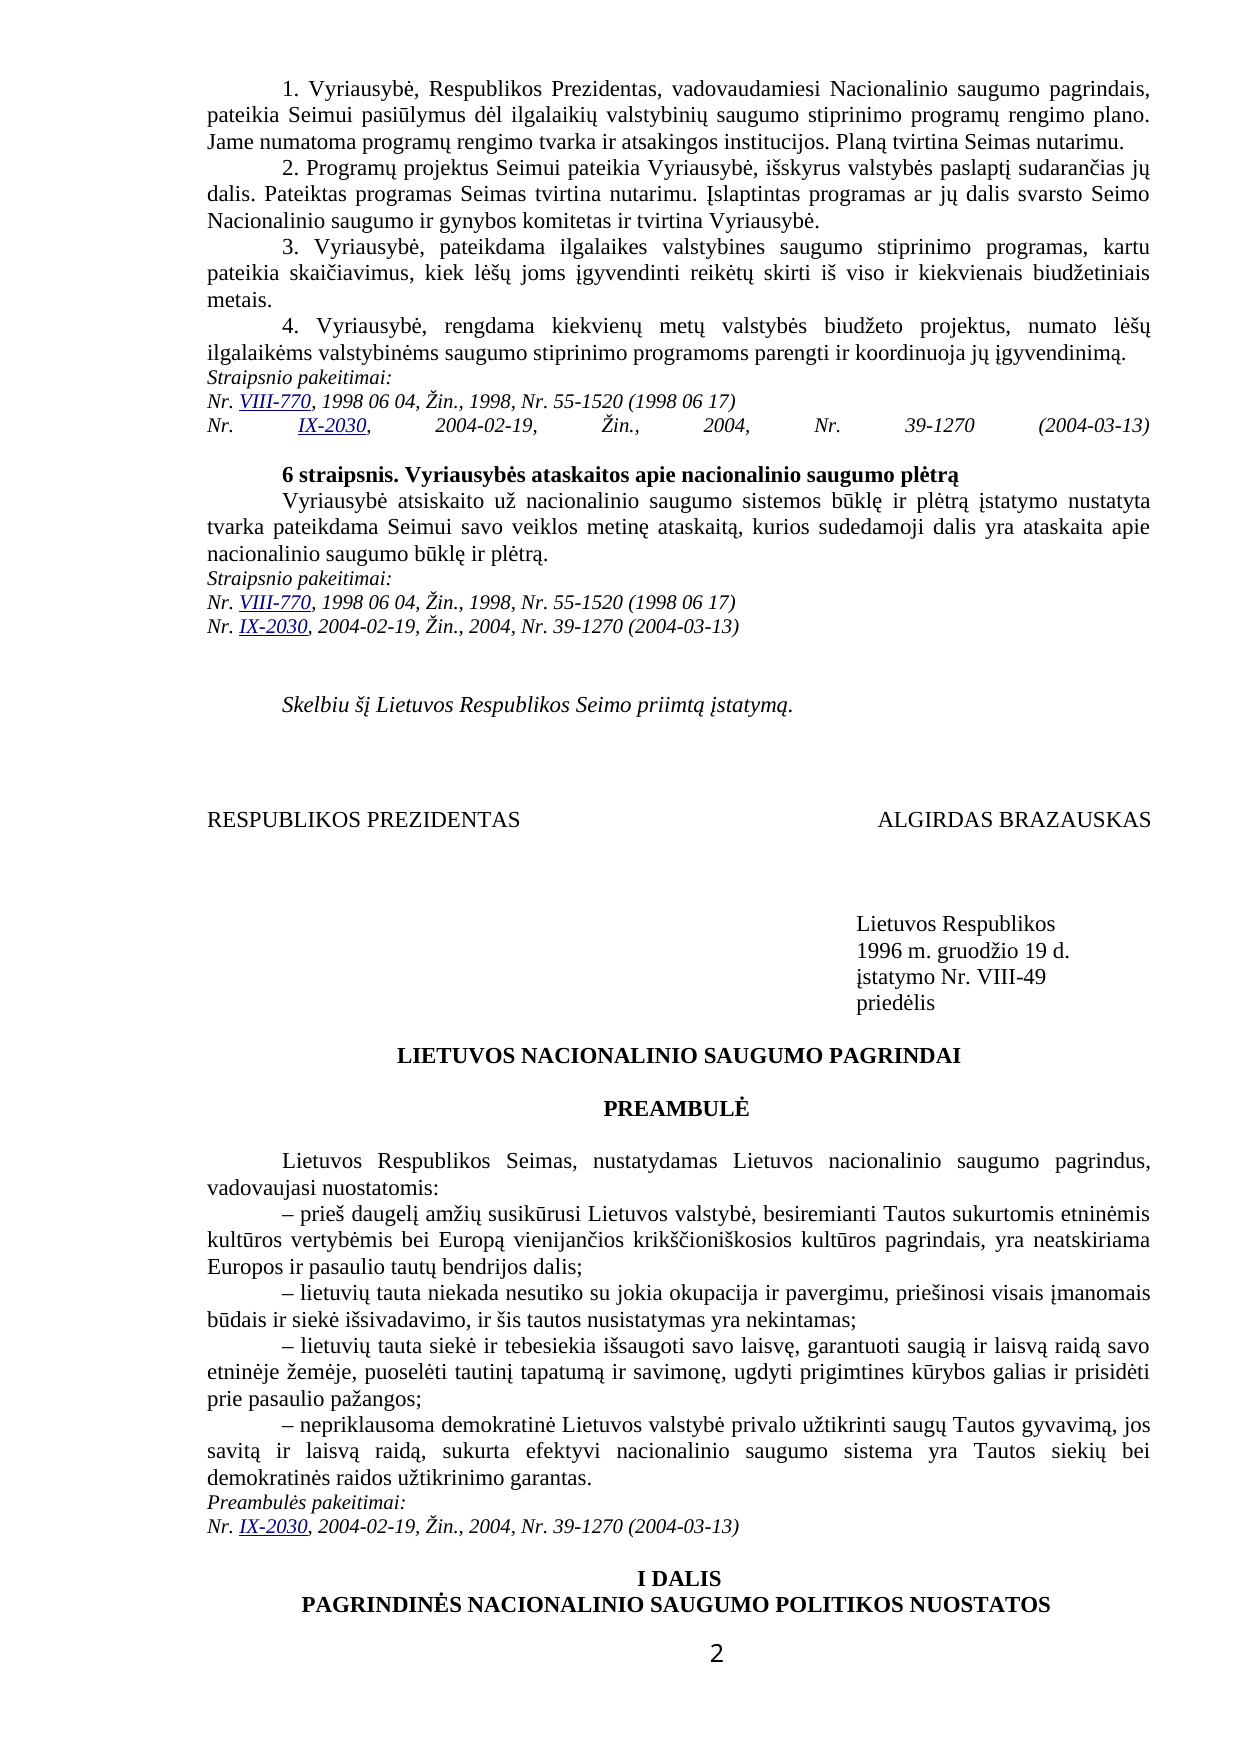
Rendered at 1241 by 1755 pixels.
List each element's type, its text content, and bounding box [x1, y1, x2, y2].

text – nepriklausoma demokratinė Lietuvos valstybė privalo užtikrinti saugų Tautos gyvavimą, jos savitą ir laisvą raidą, sukurta efektyvi nacionalinio saugumo sistema yra Tautos siekių bei demokratinės raidos užtikrinimo garantas. [207, 1411, 1152, 1490]
text 3. Vyriausybė, pateikdama ilgalaikes valstybines saugumo stiprinimo programas, kartu pateikia skaičiavimus, kiek lėšų joms įgyvendinti reikėtų skirti iš viso ir kiekvienais biudžetiniais metais. [207, 233, 1152, 312]
text 2. Programų projektus Seimui pateikia Vyriausybė, išskyrus valstybės paslaptį sudarančias jų dalis. Pateiktas programas Seimas tvirtina nutarimu. Įslaptintas programas ar jų dalis svarsto Seimo Nacionalinio saugumo ir gynybos komitetas ir tvirtina Vyriausybė. [207, 154, 1152, 233]
text įstatymo Nr. VIII-49 [207, 963, 1152, 989]
text 1996 m. gruodžio 19 d. [207, 937, 1152, 963]
text Vyriausybė atsiskaito už nacionalinio saugumo sistemos būklę ir plėtrą įstatymo nustatyta tvarka pateikdama Seimui savo veiklos metinę ataskaitą, kurios sudedamoji dalis yra ataskaita apie nacionalinio saugumo būklę ir plėtrą. [207, 487, 1152, 566]
text Nr. IX-2030, 2004-02-19, Žin., 2004, Nr. 39-1270 (2004-03-13) [207, 614, 1152, 638]
text Nr. VIII-770, 1998 06 04, Žin., 1998, Nr. 55-1520 (1998 06 17) [207, 389, 1152, 413]
text 6 straipsnis. Vyriausybės ataskaitos apie nacionalinio saugumo plėtrą [207, 461, 1152, 487]
text Straipsnio pakeitimai: [207, 365, 1152, 389]
text RESPUBLIKOS PREZIDENTAS ALGIRDAS BRAZAUSKAS [207, 806, 1152, 833]
text Lietuvos Respublikos [207, 910, 1152, 937]
text Nr. IX-2030, 2004-02-19, Žin., 2004, Nr. 39-1270 (2004-03-13) [207, 413, 1152, 461]
text – lietuvių tauta siekė ir tebesiekia išsaugoti savo laisvę, garantuoti saugią ir laisvą raidą savo etninėje žemėje, puoselėti tautinį tapatumą ir savimonę, ugdyti prigimtines kūrybos galias ir prisidėti prie pasaulio pažangos; [207, 1332, 1152, 1411]
text Nr. VIII-770, 1998 06 04, Žin., 1998, Nr. 55-1520 (1998 06 17) [207, 590, 1152, 614]
text Nr. IX-2030, 2004-02-19, Žin., 2004, Nr. 39-1270 (2004-03-13) [207, 1514, 1152, 1538]
text priedėlis [207, 989, 1152, 1016]
text PAGRINDINĖS NACIONALINIO SAUGUMO POLITIKOS NUOSTATOS [207, 1591, 1152, 1617]
text PREAMBULĖ [207, 1095, 1152, 1121]
text Skelbiu šį Lietuvos Respublikos Seimo priimtą įstatymą. [207, 691, 1152, 717]
text 1. Vyriausybė, Respublikos Prezidentas, vadovaudamiesi Nacionalinio saugumo pagrindais, pateikia Seimui pasiūlymus dėl ilgalaikių valstybinių saugumo stiprinimo programų rengimo plano. Jame numatoma programų rengimo tvarka ir atsakingos institucijos. Planą tvirtina Seimas nutarimu. [207, 75, 1152, 154]
text Preambulės pakeitimai: [207, 1490, 1152, 1514]
text Straipsnio pakeitimai: [207, 566, 1152, 590]
text I DALIS [207, 1564, 1152, 1591]
text Lietuvos Respublikos Seimas, nustatydamas Lietuvos nacionalinio saugumo pagrindus, vadovaujasi nuostatomis: [207, 1147, 1152, 1200]
text 4. Vyriausybė, rengdama kiekvienų metų valstybės biudžeto projektus, numato lėšų ilgalaikėms valstybinėms saugumo stiprinimo programoms parengti ir koordinuoja jų įgyvendinimą. [207, 312, 1152, 365]
text LIETUVOS NACIONALINIO SAUGUMO PAGRINDAI [207, 1042, 1152, 1068]
text – lietuvių tauta niekada nesutiko su jokia okupacija ir pavergimu, priešinosi visais įmanomais būdais ir siekė išsivadavimo, ir šis tautos nusistatymas yra nekintamas; [207, 1279, 1152, 1332]
text – prieš daugelį amžių susikūrusi Lietuvos valstybė, besiremianti Tautos sukurtomis etninėmis kultūros vertybėmis bei Europą vienijančios krikščioniškosios kultūros pagrindais, yra neatskiriama Europos ir pasaulio tautų bendrijos dalis; [207, 1200, 1152, 1279]
